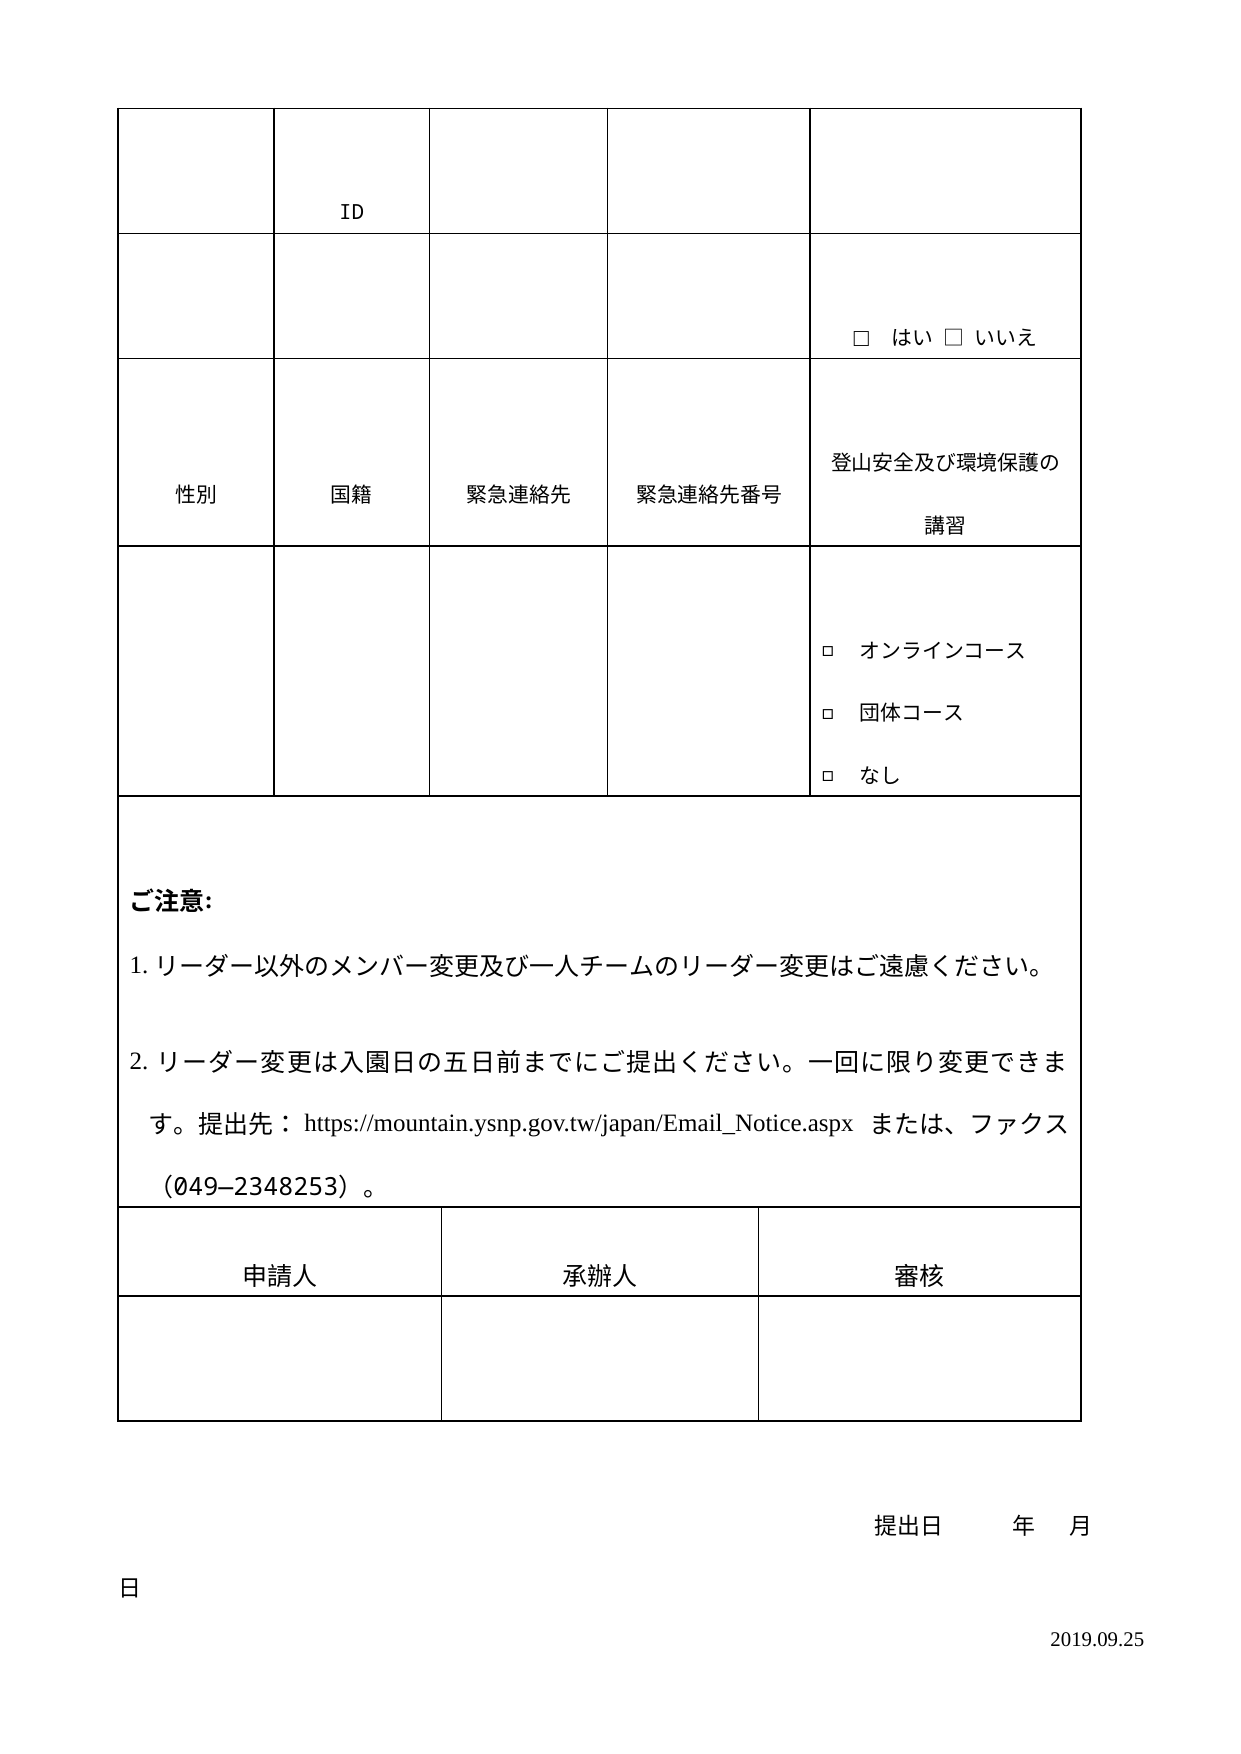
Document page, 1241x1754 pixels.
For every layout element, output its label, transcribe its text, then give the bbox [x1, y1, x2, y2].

table_cell [119, 234, 273, 358]
table_cell [608, 547, 809, 795]
table_cell [759, 1297, 1080, 1420]
table_cell □ オンラインコース □ 団体コース □ なし [811, 547, 1080, 795]
table_cell 国籍 [275, 359, 429, 545]
table_cell 承辦人 [442, 1208, 758, 1295]
table_cell 申請人 [119, 1208, 441, 1295]
table_cell [608, 234, 809, 358]
table_cell [608, 109, 809, 233]
table_cell 性別 [119, 359, 273, 545]
table_cell [119, 1297, 441, 1420]
table_cell [442, 1297, 758, 1420]
table_cell [275, 547, 429, 795]
table_cell [119, 547, 273, 795]
table_cell 審核 [759, 1208, 1080, 1295]
table_cell [275, 234, 429, 358]
table_cell [119, 109, 273, 233]
table_cell [430, 109, 607, 233]
table_cell [430, 547, 607, 795]
table_cell はい □ いいえ [811, 234, 1080, 358]
table_cell ご注意: 1. リーダー以外のメンバー変更及び一人チームのリーダー変更はご遠慮ください。 2. リーダー変更は入園日の五日前までにご提出ください。一回に限り変更できます。提出先： https://mountain.ysnp.gov.tw/japan/Email_Notice.aspx または、ファクス（049―2348253）。 [119, 797, 1080, 1206]
table_cell [811, 109, 1080, 233]
table_cell ID [275, 109, 429, 233]
table_cell 緊急連絡先 [430, 359, 607, 545]
table_cell [430, 234, 607, 358]
table_cell 登山安全及び環境保護の講習 [811, 359, 1080, 545]
table_cell 緊急連絡先番号 [608, 359, 809, 545]
text 提出日 年 月 日 [118, 1483, 1144, 1608]
